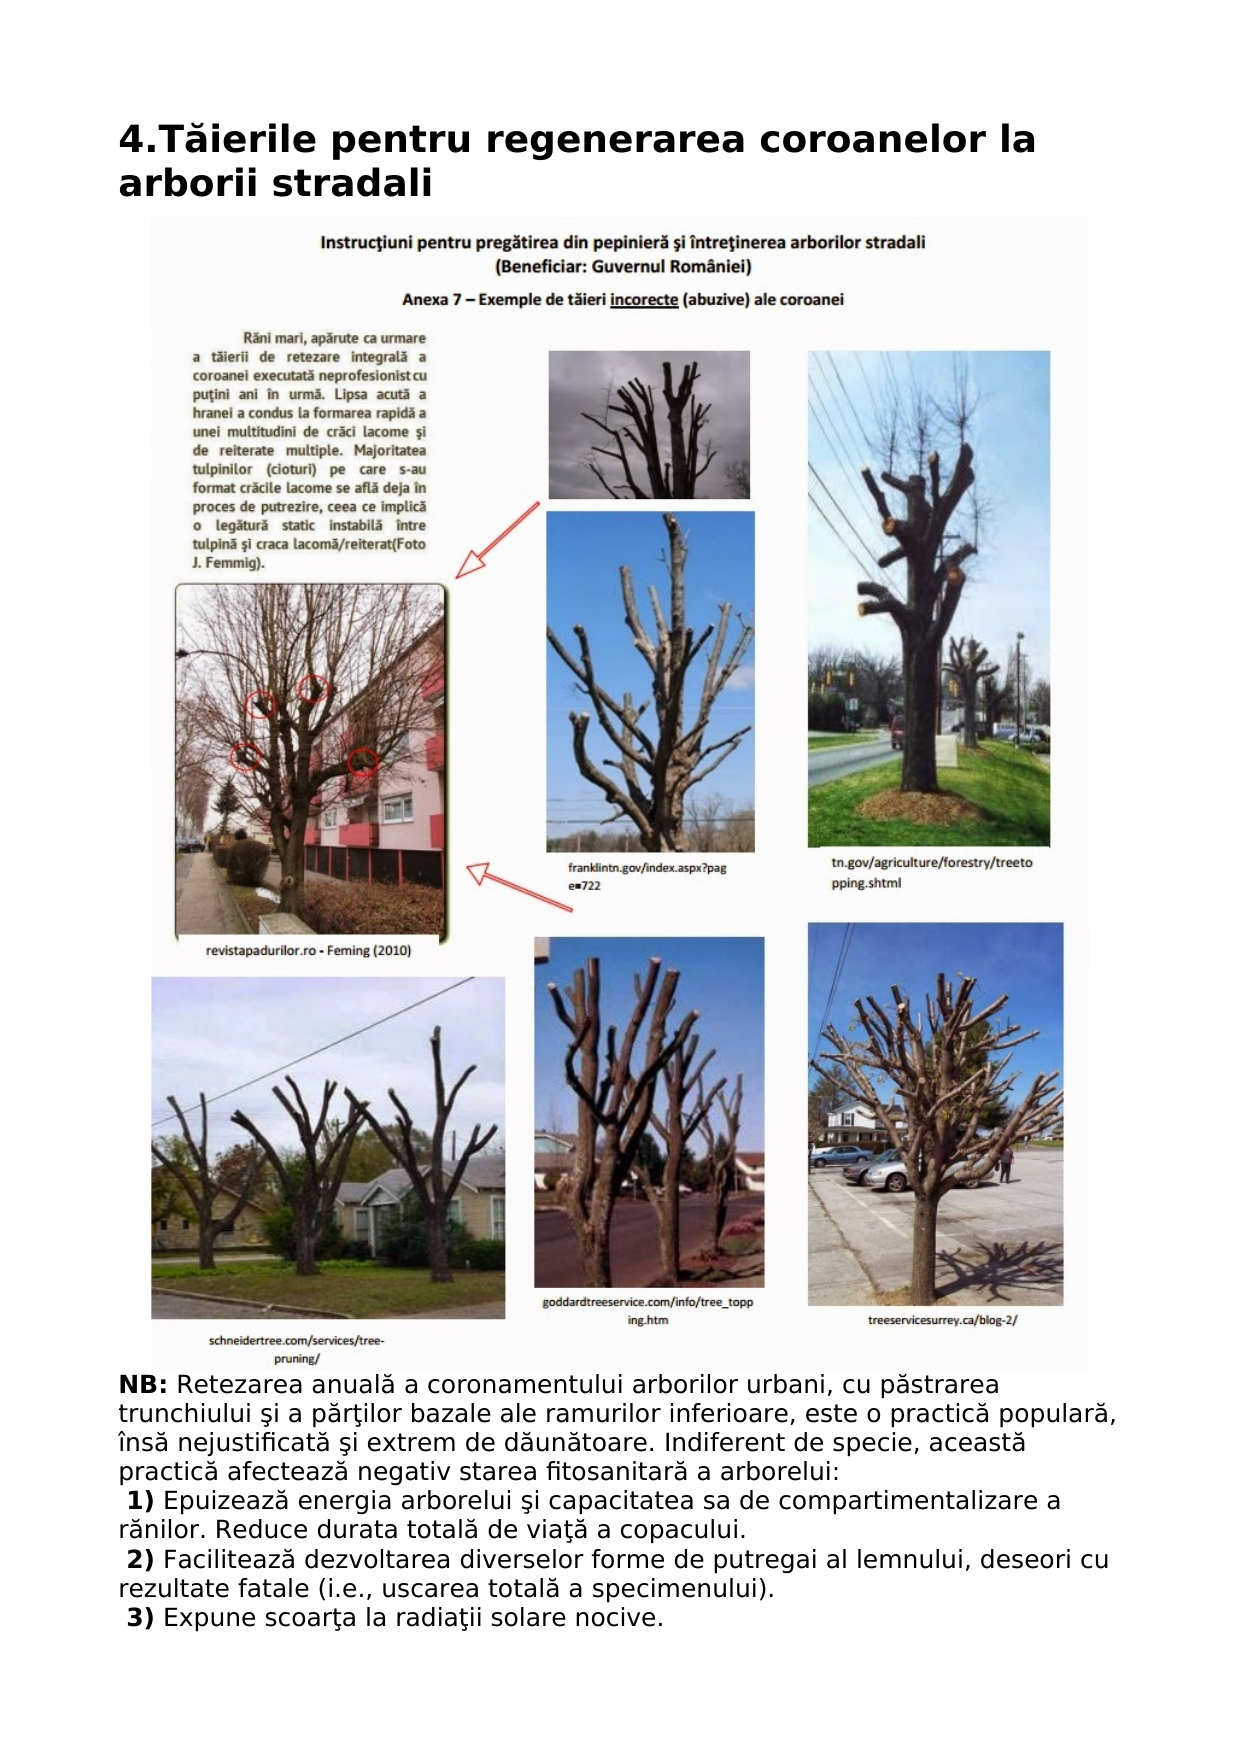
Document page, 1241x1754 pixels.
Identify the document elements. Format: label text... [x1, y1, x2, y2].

text NB: Retezarea anuală a coronamentului arborilor urbani, cu păstrarea trunchiului şi a părţilor bazale ale ramurilor inferioare, este o practică populară, însă nejustificată şi extrem de dăunătoare. Indiferent de specie, această practică afectează negativ starea fitosanitară a arborelui: 1) Epuizează energia arborelui şi capacitatea sa de compartimentalizare a rănilor. Reduce durata totală de viaţă a copacului. 2) Facilitează dezvoltarea diverselor forme de putregai al lemnului, deseori cu rezultate fatale (i.e., uscarea totală a specimenului). 3) Expune scoarţa la radiaţii solare nocive. [118, 218, 1122, 1632]
subtitle 4.Tăierile pentru regenerarea coroanelor la arborii stradali [118, 118, 1122, 205]
picture [151, 217, 1089, 1370]
